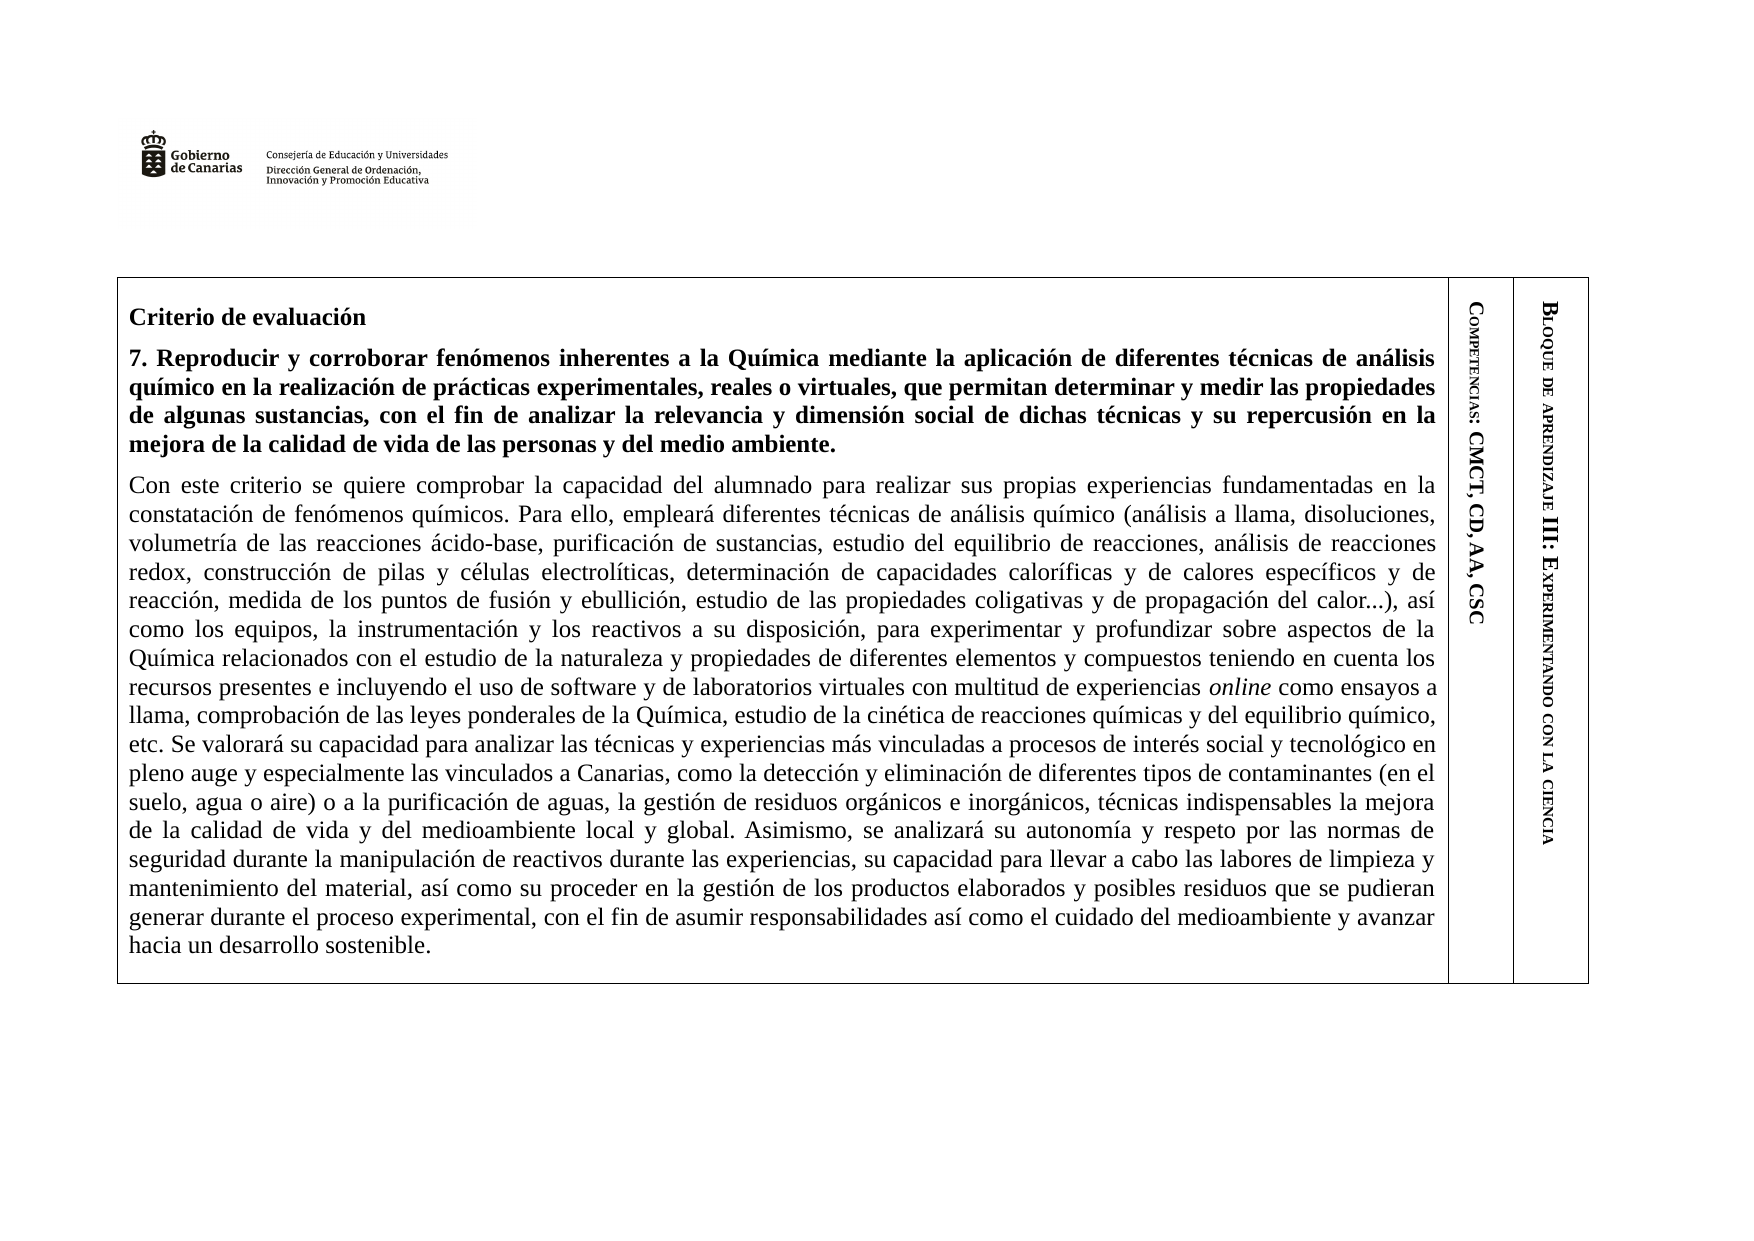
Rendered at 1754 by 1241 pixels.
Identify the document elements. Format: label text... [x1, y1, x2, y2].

table_header Criterio de evaluación 7. Reproducir y corroborar fenómenos inherentes a la Química mediante la aplicación de diferentes técnicas de análisis químico en la realización de prácticas experimentales, reales o virtuales, que permitan determinar y medir las propiedades de algunas sustancias, con el fin de analizar la relevancia y dimensión social de dichas técnicas y su repercusión en la mejora de la calidad de vida de las personas y del medio ambiente. Con este criterio se quiere comprobar la capacidad del alumnado para realizar sus propias experiencias fundamentadas en la constatación de fenómenos químicos. Para ello, empleará diferentes técnicas de análisis químico (análisis a llama, disoluciones, volumetría de las reacciones ácido-base, purificación de sustancias, estudio del equilibrio de reacciones, análisis de reacciones redox, construcción de pilas y células electrolíticas, determinación de capacidades caloríficas y de calores específicos y de reacción, medida de los puntos de fusión y ebullición, estudio de las propiedades coligativas y de propagación del calor...), así como los equipos, la instrumentación y los reactivos a su disposición, para experimentar y profundizar sobre aspectos de la Química relacionados con el estudio de la naturaleza y propiedades de diferentes elementos y compuestos teniendo en cuenta los recursos presentes e incluyendo el uso de software y de laboratorios virtuales con multitud de experiencias online como ensayos a llama, comprobación de las leyes ponderales de la Química, estudio de la cinética de reacciones químicas y del equilibrio químico, etc. Se valorará su capacidad para analizar las técnicas y experiencias más vinculadas a procesos de interés social y tecnológico en pleno auge y especialmente las vinculados a Canarias, como la detección y eliminación de diferentes tipos de contaminantes (en el suelo, agua o aire) o a la purificación de aguas, la gestión de residuos orgánicos e inorgánicos, técnicas indispensables la mejora de la calidad de vida y del medioambiente local y global. Asimismo, se analizará su autonomía y respeto por las normas de seguridad durante la manipulación de reactivos durante las experiencias, su capacidad para llevar a cabo las labores de limpieza y mantenimiento del material, así como su proceder en la gestión de los productos elaborados y posibles residuos que se pudieran generar durante el proceso experimental, con el fin de asumir responsabilidades así como el cuidado del medioambiente y avanzar hacia un desarrollo sostenible. [118, 278, 1448, 983]
table_header Bloque de aprendizaje III: Experimentando con la ciencia [1514, 278, 1588, 983]
table_header Competencias: CMCT, CD, AA, CSC [1449, 278, 1513, 983]
